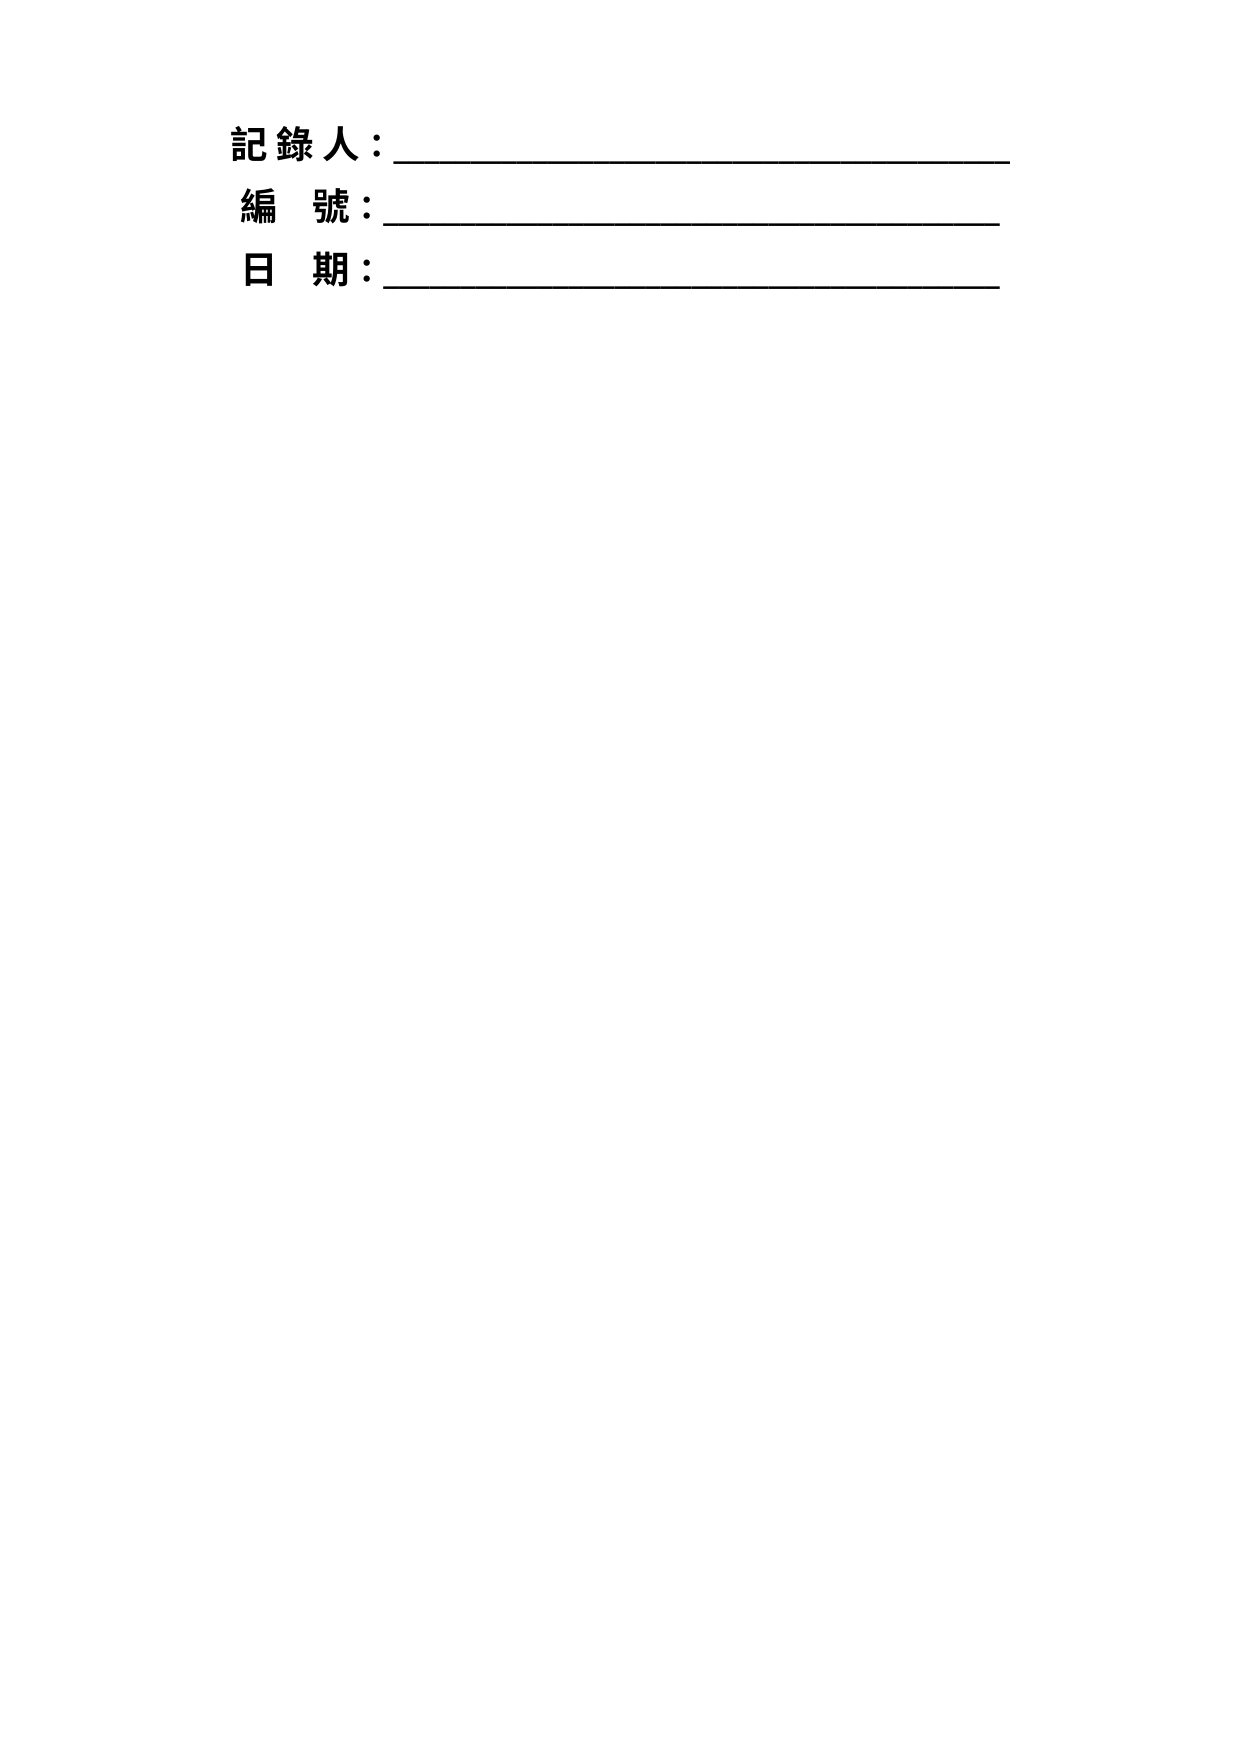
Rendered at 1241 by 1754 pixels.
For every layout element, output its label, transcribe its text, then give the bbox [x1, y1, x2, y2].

text 日 期：________________________________________ [118, 225, 1122, 288]
text 編 號：________________________________________ [118, 163, 1122, 225]
text 記 錄 人：________________________________________ [118, 100, 1122, 163]
